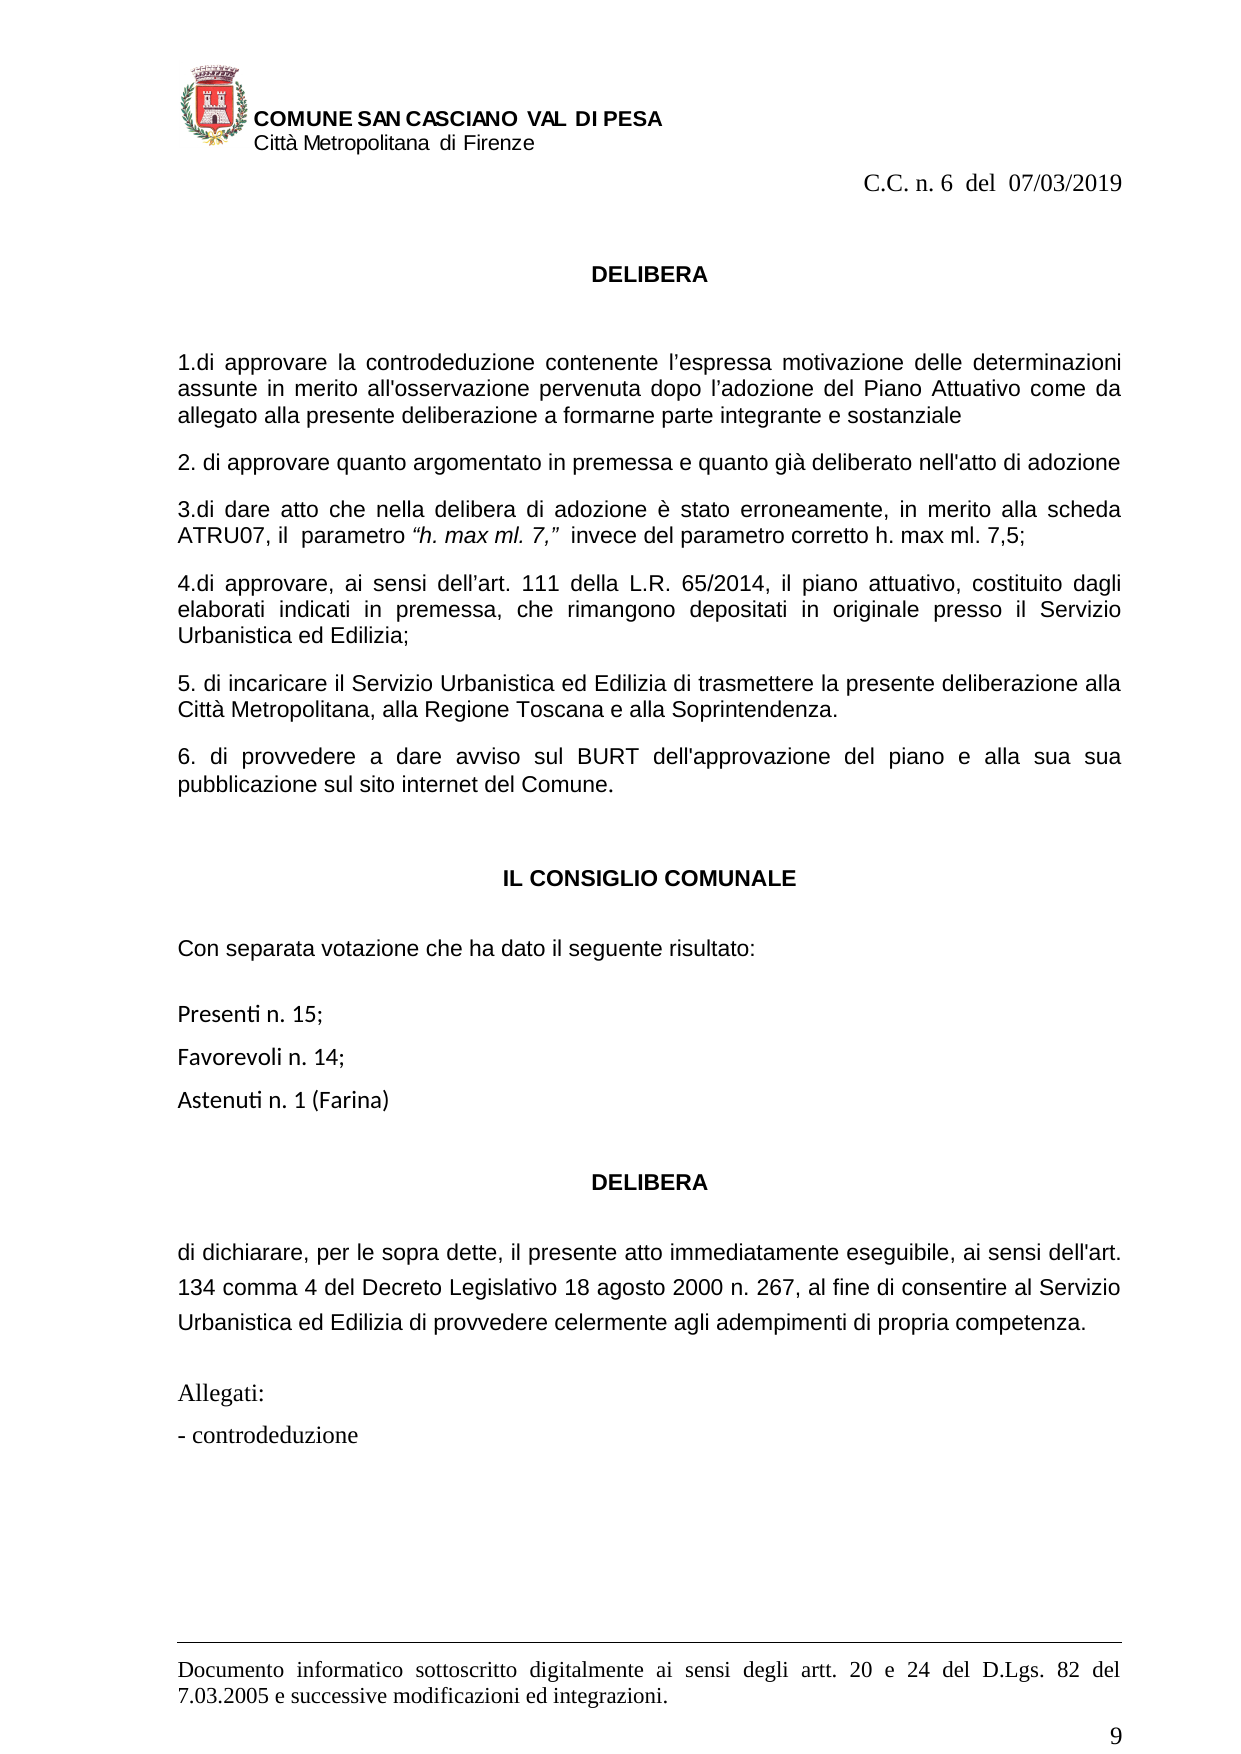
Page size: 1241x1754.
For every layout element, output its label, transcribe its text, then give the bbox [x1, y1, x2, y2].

text 5. di incaricare il Servizio Urbanistica ed Edilizia di trasmettere la presente deliberazione alla Città Metropolitana, alla Regione Toscana e alla Soprintendenza. [177, 669, 1122, 722]
text - controdeduzione [177, 1420, 1122, 1448]
text di dichiarare, per le sopra dette, il presente atto immediatamente eseguibile, ai sensi dell'art. 134 comma 4 del Decreto Legislativo 18 agosto 2000 n. 267, al fine di consentire al Servizio Urbanistica ed Edilizia di provvedere celermente agli adempimenti di propria competenza. [177, 1232, 1122, 1337]
text IL CONSIGLIO COMUNALE [177, 858, 1122, 893]
text DELIBERA [177, 1162, 1122, 1197]
list Presenti n. 15; [177, 998, 1122, 1029]
text 2. di approvare quanto argomentato in premessa e quanto già deliberato nell'atto di adozione [177, 449, 1122, 475]
text Con separata votazione che ha dato il seguente risultato: [177, 928, 1122, 963]
text 3.di dare atto che nella delibera di adozione è stato erroneamente, in merito alla scheda ATRU07, il parametro “h. max ml. 7,” invece del parametro corretto h. max ml. 7,5; [177, 496, 1122, 549]
list Favorevoli n. 14; [177, 1041, 1122, 1072]
text 6. di provvedere a dare avviso sul BURT dell'approvazione del piano e alla sua sua pubblicazione sul sito internet del Comune. [177, 743, 1122, 798]
list Astenuti n. 1 (Farina) [177, 1084, 1122, 1115]
text 4.di approvare, ai sensi dell’art. 111 della L.R. 65/2014, il piano attuativo, costituito dagli elaborati indicati in premessa, che rimangono depositati in originale presso il Servizio Urbanistica ed Edilizia; [177, 569, 1122, 649]
text Allegati: [177, 1378, 1122, 1407]
title DELIBERA [177, 261, 1122, 287]
text 1.di approvare la controdeduzione contenente l’espressa motivazione delle determinazioni assunte in merito all'osservazione pervenuta dopo l’adozione del Piano Attuativo come da allegato alla presente deliberazione a formarne parte integrante e sostanziale [177, 349, 1122, 428]
